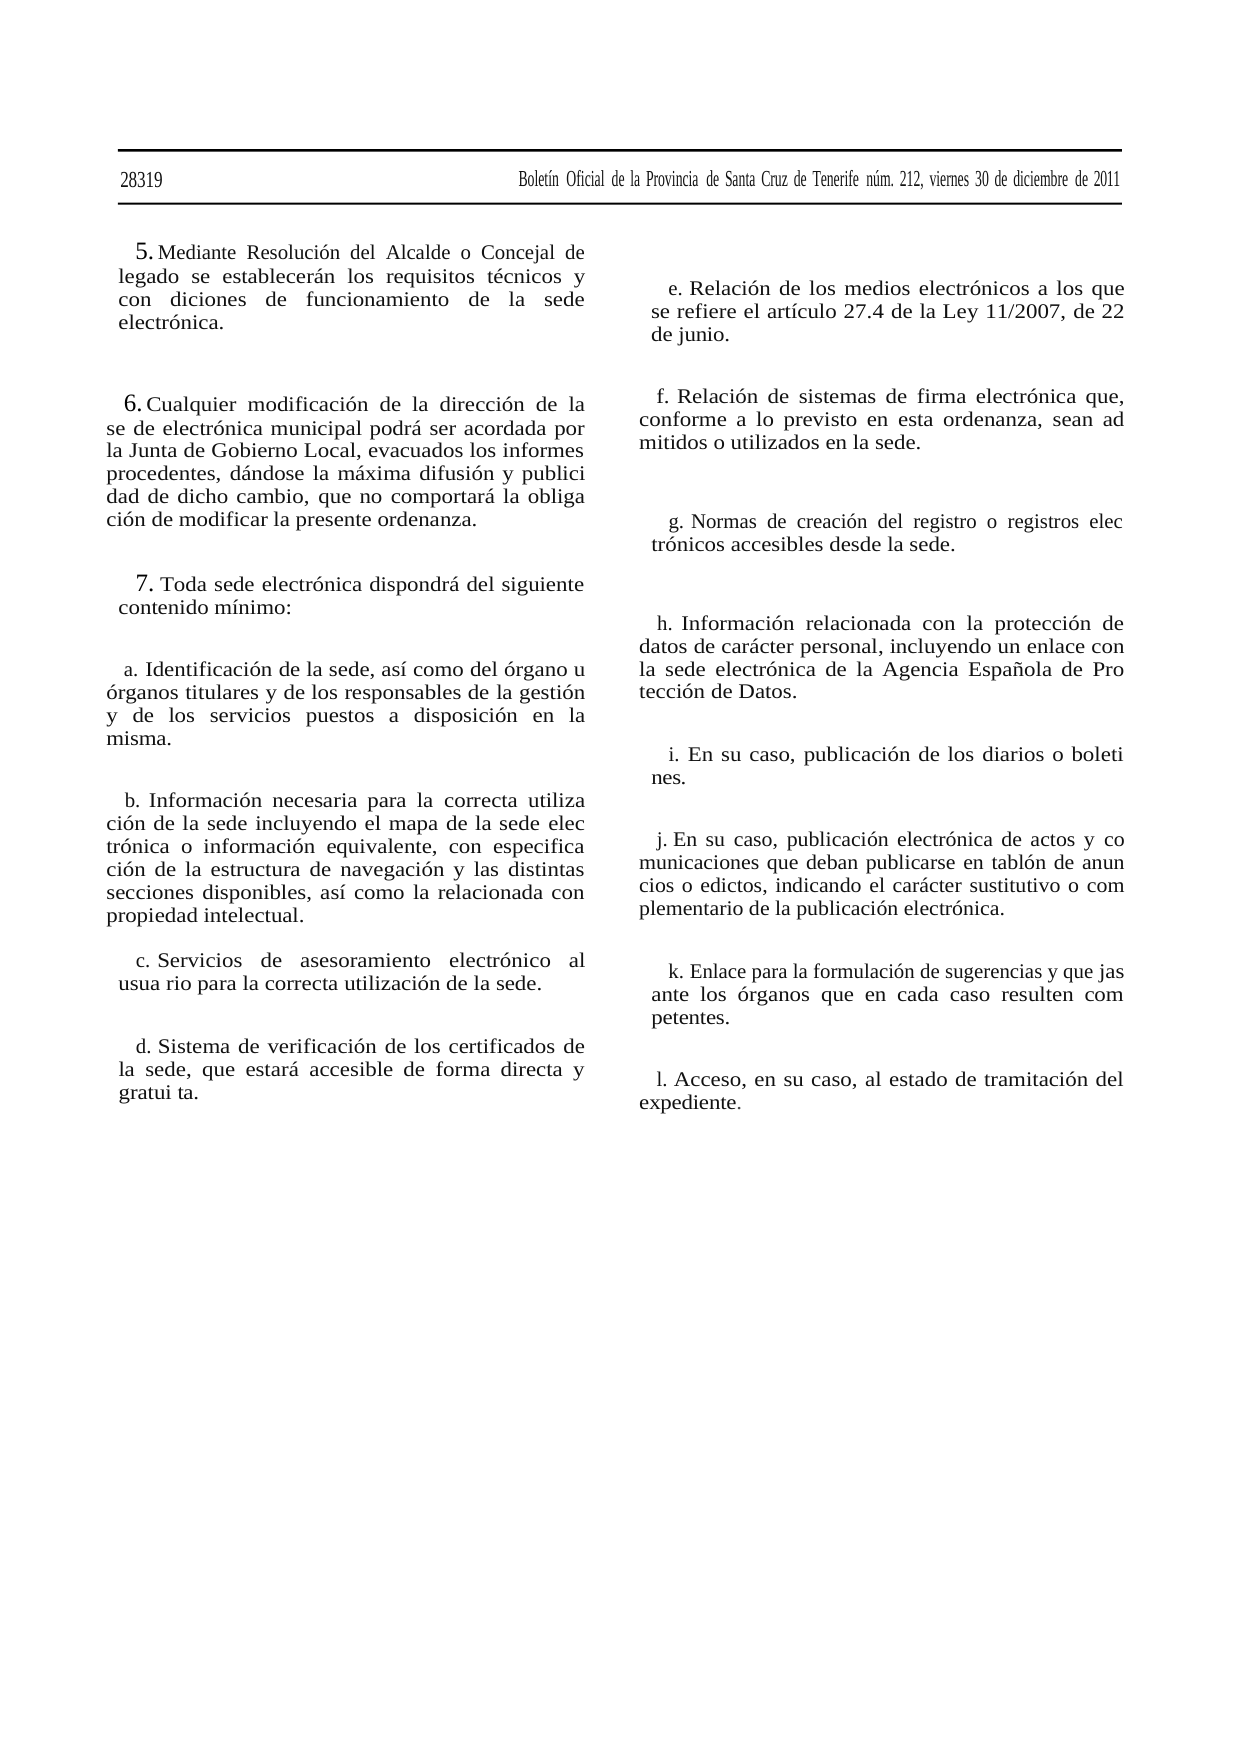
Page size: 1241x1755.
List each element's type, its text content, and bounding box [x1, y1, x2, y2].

list Identificación de la sede, así como del órgano u órganos titulares y de los responsables de la gestión y de los servicios puestos a disposición en la misma. [106, 658, 586, 750]
list Cualquier modificación de la dirección de la se­ de electrónica municipal podrá ser acordada por la Junta de Gobierno Local, evacuados los informes procedentes, dándose la máxima difusión y publici­ dad de dicho cambio, que no comportará la obliga­ ción de modificar la presente ordenanza. [106, 389, 585, 531]
list En su caso, publicación de los diarios o boleti­ nes. [651, 743, 1124, 789]
list Información necesaria para la correcta utiliza­ ción de la sede incluyendo el mapa de la sede elec­ trónica o información equivalente, con especifica­ ción de la estructura de navegación y las distintas secciones disponibles, así como la relacionada con propiedad intelectual. [106, 789, 585, 927]
list Mediante Resolución del Alcalde o Concejal de­ legado se establecerán los requisitos técnicos y con­ diciones de funcionamiento de la sede electrónica. [118, 238, 585, 334]
list Acceso, en su caso, al estado de tramitación del expediente. [639, 1068, 1123, 1114]
list En su caso, publicación electrónica de actos y co­ municaciones que deban publicarse en tablón de anun­ cios o edictos, indicando el carácter sustitutivo o com­ plementario de la publicación electrónica. [639, 829, 1125, 920]
list Relación de los medios electrónicos a los que se refiere el artículo 27.4 de la Ley 11/2007, de 22 de junio. [651, 277, 1124, 346]
list Relación de sistemas de firma electrónica que, conforme a lo previsto en esta ordenanza, sean ad­ mitidos o utilizados en la sede. [639, 385, 1125, 454]
list Normas de creación del registro o registros elec­ trónicos accesibles desde la sede. [651, 511, 1123, 556]
list Servicios de asesoramiento electrónico al usua­ rio para la correcta utilización de la sede. [118, 949, 585, 995]
list Toda sede electrónica dispondrá del siguiente contenido mínimo: [118, 570, 585, 619]
list Sistema de verificación de los certificados de la sede, que estará accesible de forma directa y gratui­ ta. [118, 1035, 585, 1104]
list Enlace para la formulación de sugerencias y que­ jas ante los órganos que en cada caso resulten com­ petentes. [651, 960, 1124, 1029]
list Información relacionada con la protección de datos de carácter personal, incluyendo un enlace con la sede electrónica de la Agencia Española de Pro­ tección de Datos. [639, 612, 1124, 703]
